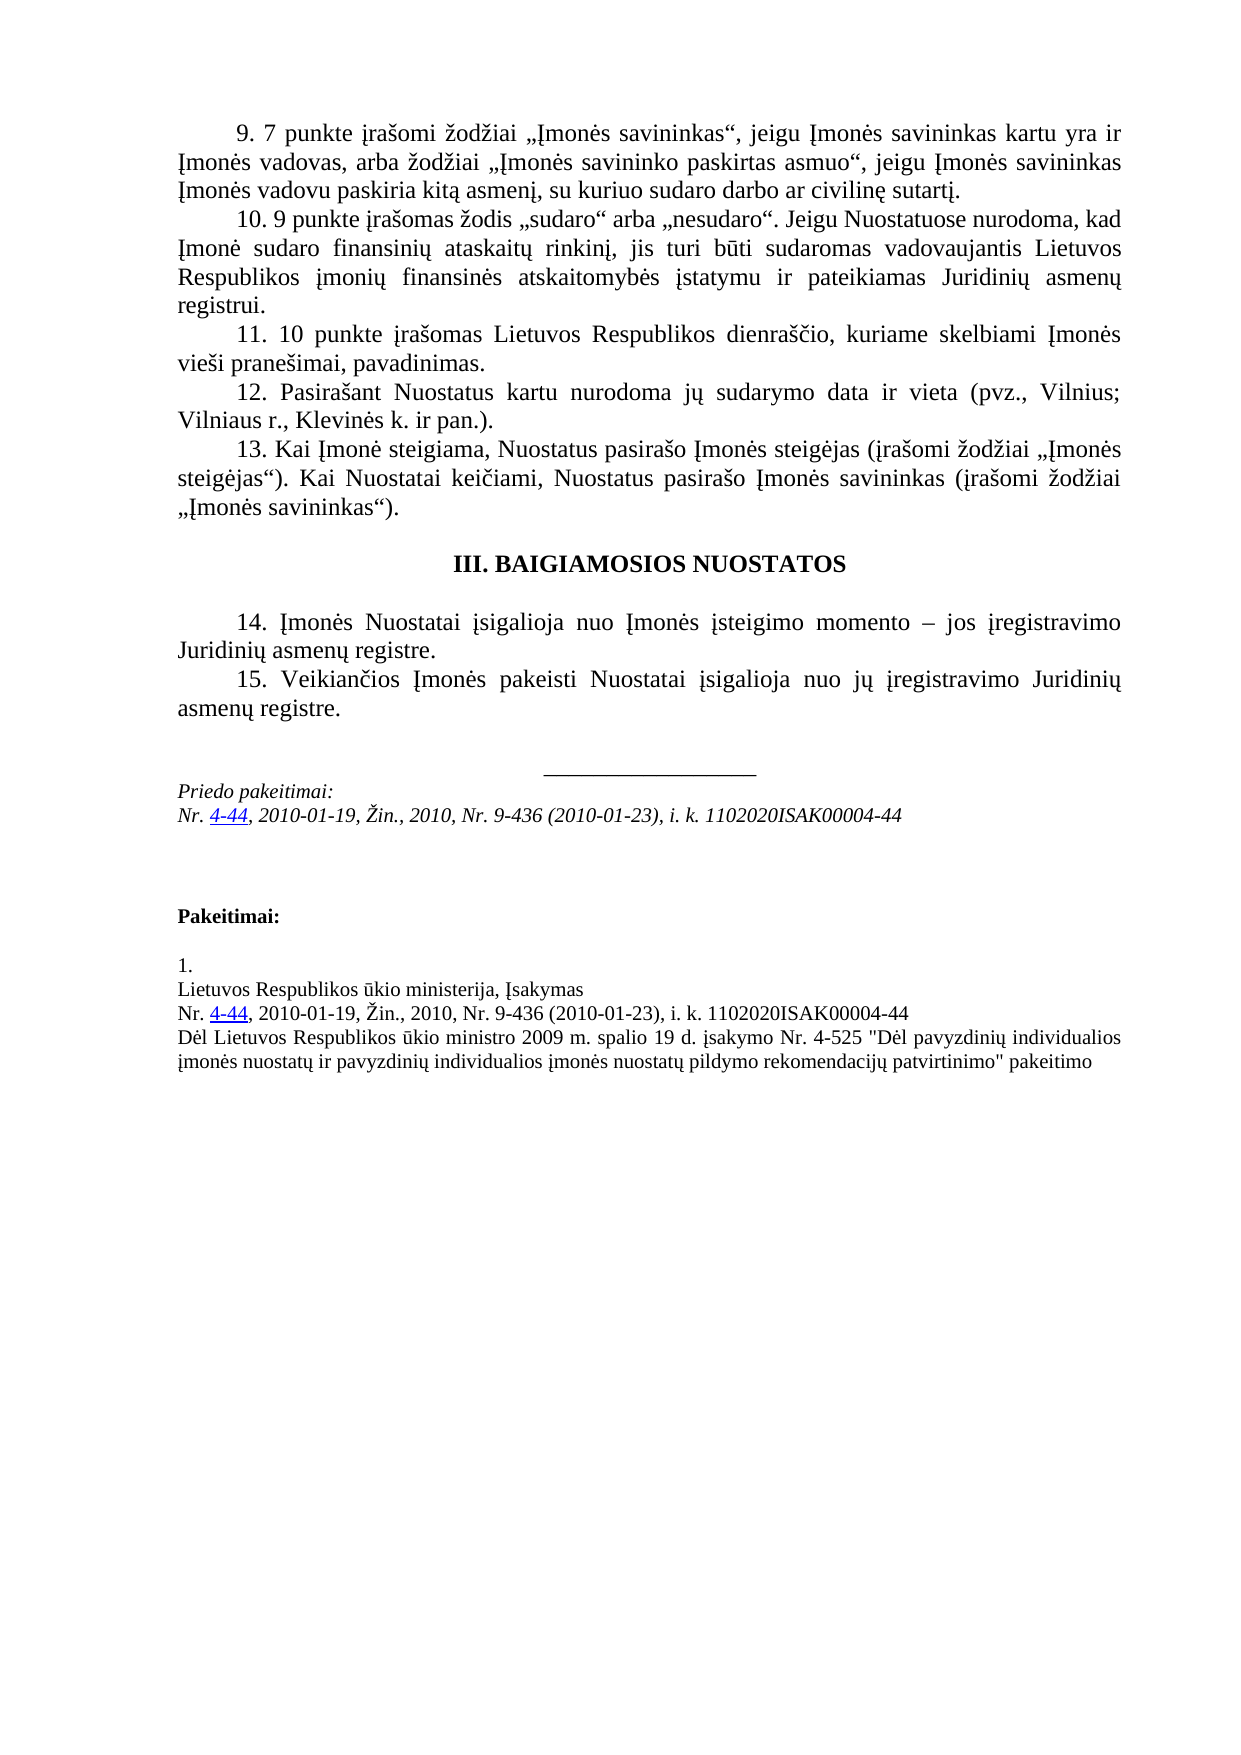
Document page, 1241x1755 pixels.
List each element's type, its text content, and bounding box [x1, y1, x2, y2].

text Nr. 4-44, 2010-01-19, Žin., 2010, Nr. 9-436 (2010-01-23), i. k. 1102020ISAK00004-44 [177, 803, 1122, 827]
text 9. 7 punkte įrašomi žodžiai „Įmonės savininkas“, jeigu Įmonės savininkas kartu yra ir Įmonės vadovas, arba žodžiai „Įmonės savininko paskirtas asmuo“, jeigu Įmonės savininkas Įmonės vadovu paskiria kitą asmenį, su kuriuo sudaro darbo ar civilinę sutartį. [177, 118, 1122, 204]
text Dėl Lietuvos Respublikos ūkio ministro 2009 m. spalio 19 d. įsakymo Nr. 4-525 "Dėl pavyzdinių individualios įmonės nuostatų ir pavyzdinių individualios įmonės nuostatų pildymo rekomendacijų patvirtinimo" pakeitimo [177, 1025, 1122, 1073]
text Lietuvos Respublikos ūkio ministerija, Įsakymas [177, 977, 1122, 1001]
text 13. Kai Įmonė steigiama, Nuostatus pasirašo Įmonės steigėjas (įrašomi žodžiai „Įmonės steigėjas“). Kai Nuostatai keičiami, Nuostatus pasirašo Įmonės savininkas (įrašomi žodžiai „Įmonės savininkas“). [177, 434, 1122, 521]
text 10. 9 punkte įrašomas žodis „sudaro“ arba „nesudaro“. Jeigu Nuostatuose nurodoma, kad Įmonė sudaro finansinių ataskaitų rinkinį, jis turi būti sudaromas vadovaujantis Lietuvos Respublikos įmonių finansinės atskaitomybės įstatymu ir pateikiamas Juridinių asmenų registrui. [177, 204, 1122, 319]
text 11. 10 punkte įrašomas Lietuvos Respublikos dienraščio, kuriame skelbiami Įmonės vieši pranešimai, pavadinimas. [177, 319, 1122, 377]
text _________________ [177, 751, 1122, 779]
text Priedo pakeitimai: [177, 779, 1122, 803]
text III. BAIGIAMOSIOS NUOSTATOS [177, 549, 1122, 578]
text 1. [177, 952, 1122, 977]
text Nr. 4-44, 2010-01-19, Žin., 2010, Nr. 9-436 (2010-01-23), i. k. 1102020ISAK00004-44 [177, 1001, 1122, 1025]
text 15. Veikiančios Įmonės pakeisti Nuostatai įsigalioja nuo jų įregistravimo Juridinių asmenų registre. [177, 664, 1122, 722]
text Pakeitimai: [177, 904, 1122, 928]
text 12. Pasirašant Nuostatus kartu nurodoma jų sudarymo data ir vieta (pvz., Vilnius; Vilniaus r., Klevinės k. ir pan.). [177, 377, 1122, 434]
text 14. Įmonės Nuostatai įsigalioja nuo Įmonės įsteigimo momento – jos įregistravimo Juridinių asmenų registre. [177, 607, 1122, 664]
